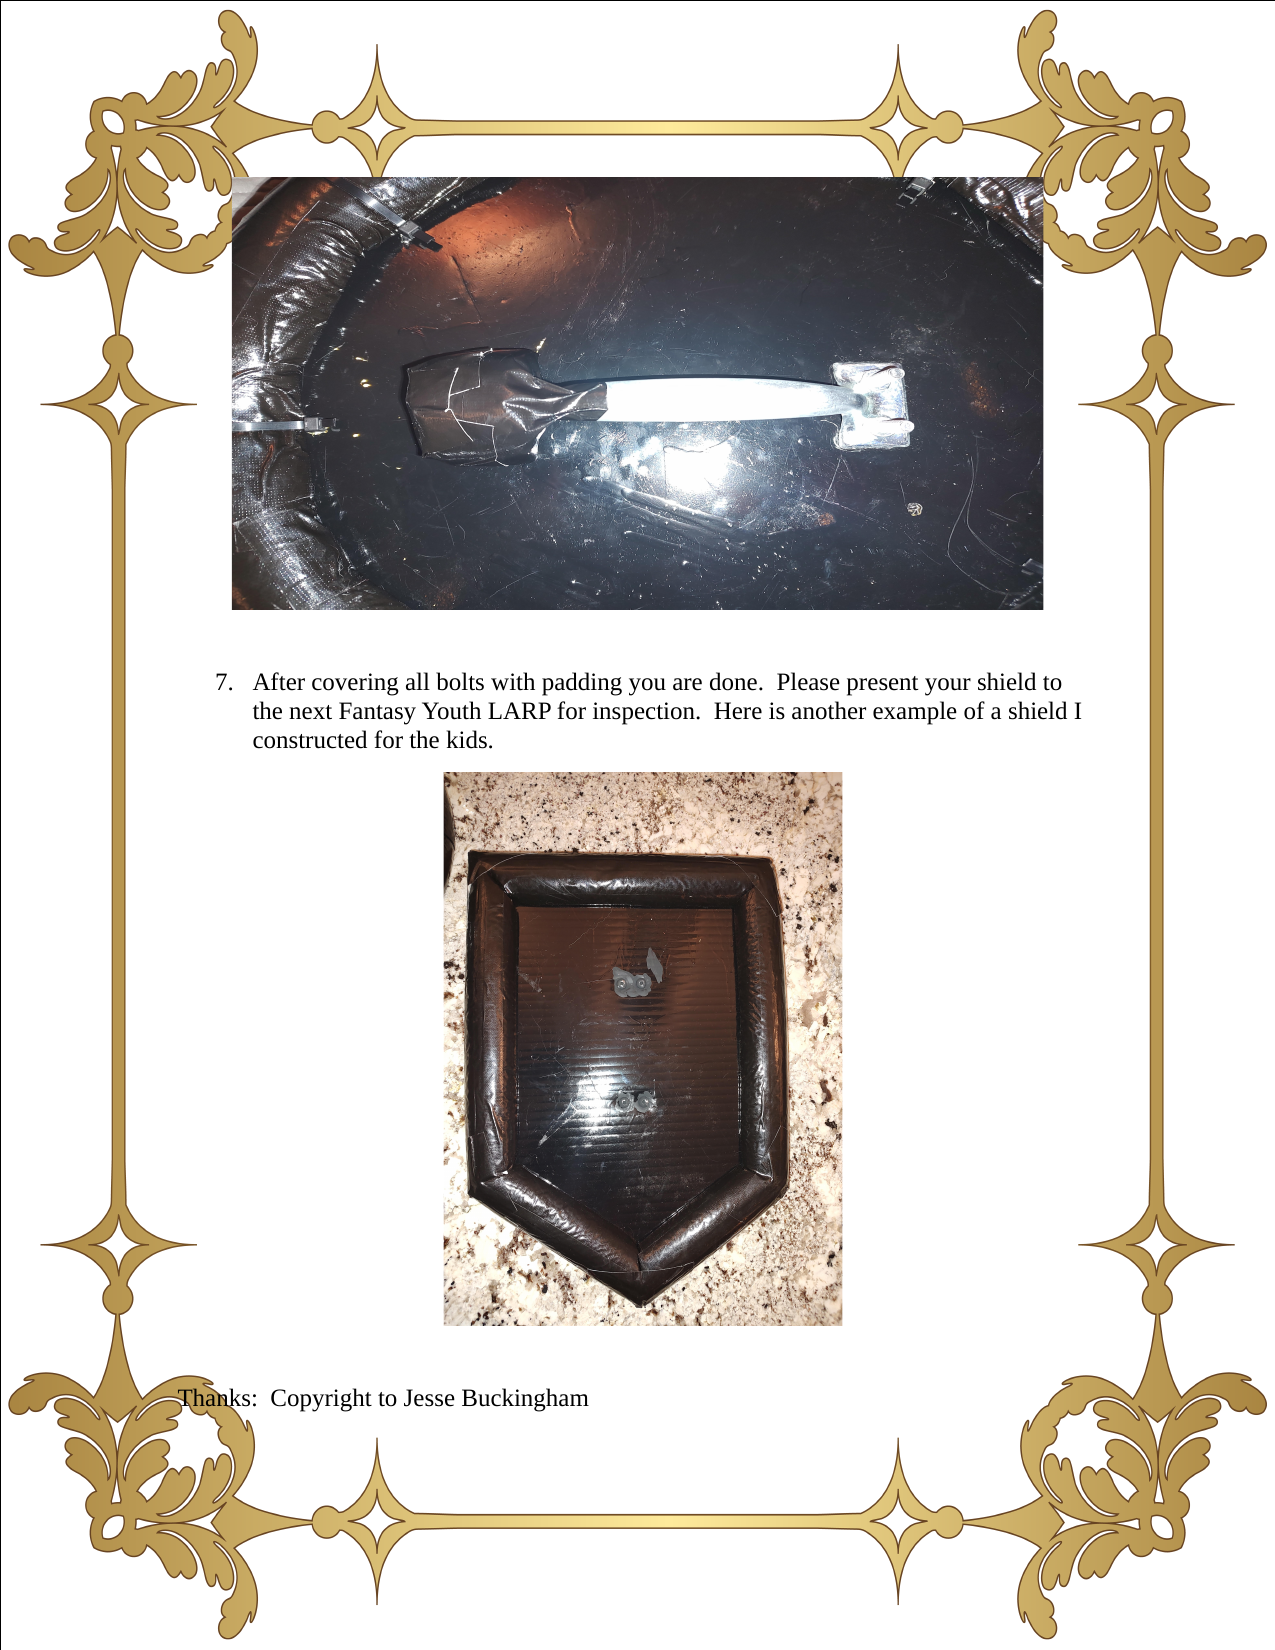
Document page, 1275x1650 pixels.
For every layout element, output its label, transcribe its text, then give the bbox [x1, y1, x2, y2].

text Thanks: Copyright to Jesse Buckingham [177, 1383, 1098, 1412]
picture [1, 1, 1275, 1650]
list After covering all bolts with padding you are done. Please present your shield to the next Fantasy Youth LARP for inspection. Here is another example of a shield I constructed for the kids. [215, 667, 1098, 754]
